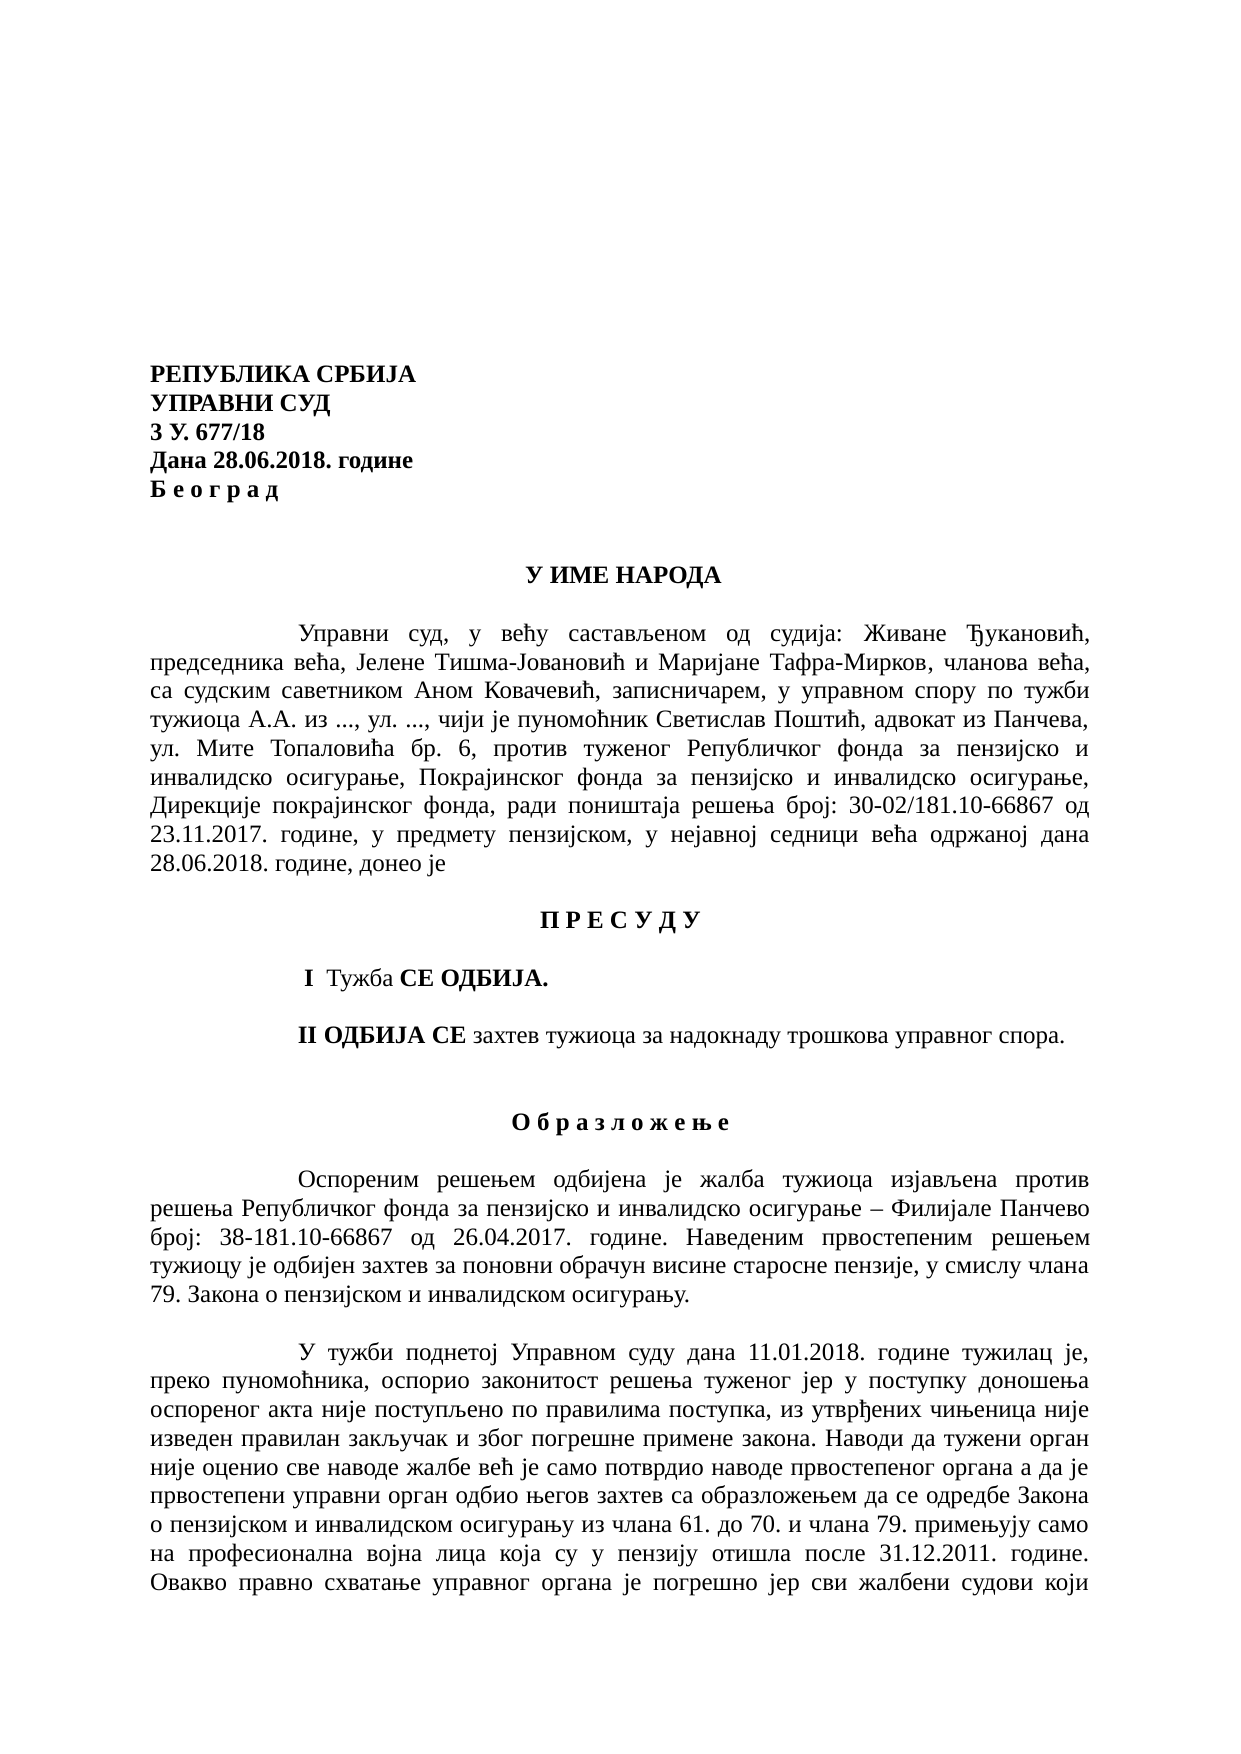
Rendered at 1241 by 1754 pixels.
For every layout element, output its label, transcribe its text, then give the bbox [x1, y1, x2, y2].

text 3 У. 677/18 [150, 417, 1090, 445]
text О б р а з л о ж е њ е [150, 1107, 1090, 1135]
text Б е о г р а д [150, 474, 1090, 503]
text Управни суд, у већу састављеном од судија: Живане Ђукановић, председника већа, Јелене Тишма-Јовановић и Маријане Тафра-Мирков, чланова већа, са судским саветником Аном Ковачевић, записничарем, у управном спору по тужби тужиоца А.А. из ..., ул. ..., чији је пуномоћник Светислав Поштић, адвокат из Панчева, ул. Мите Топаловића бр. 6, против туженог Републичког фонда за пензијско и инвалидско осигурање, Покрајинског фонда за пензијско и инвалидско осигурање, Дирекције покрајинског фонда, ради поништаја решења број: 30-02/181.10-66867 од 23.11.2017. године, у предмету пензијском, у нејавној седници већа одржаној дана 28.06.2018. године, донео је [150, 618, 1090, 877]
text I Тужба СЕ ОДБИЈА. [150, 963, 1090, 992]
text Оспореним решењем одбијена је жалба тужиоца изјављена против решења Републичког фонда за пензијско и инвалидско осигурање – Филијале Панчево број: 38-181.10-66867 од 26.04.2017. године. Наведеним првостепеним решењем тужиоцу је одбијен захтев за поновни обрачун висине старосне пензије, у смислу члана 79. Закона о пензијском и инвалидском осигурању. [150, 1164, 1090, 1308]
text У тужби поднетој Управном суду дана 11.01.2018. године тужилац је, преко пуномоћника, оспорио законитост решења туженог јер у поступку доношења оспореног акта није поступљено по правилима поступка, из утврђених чињеница није изведен правилан закључак и због погрешне примене закона. Наводи да тужени орган није оценио све наводе жалбе већ је само потврдио наводе првостепеног органа а да је првостепени управни орган одбио његов захтев са образложењем да се одредбе Закона о пензијском и инвалидском осигурању из члана 61. до 70. и члана 79. примењују само на професионална војна лица која су у пензију отишла после 31.12.2011. године. Овакво правно схватање управног органа је погрешно јер сви жалбени судови који [150, 1337, 1090, 1595]
text П Р Е С У Д У [150, 905, 1090, 934]
text У ИМЕ НАРОДА [150, 560, 1090, 589]
text Дана 28.06.2018. године [150, 445, 1090, 474]
text УПРАВНИ СУД [150, 388, 1090, 417]
text РЕПУБЛИКА СРБИЈА [150, 148, 1090, 388]
text II ОДБИЈА СЕ захтев тужиоца за надокнаду трошкова управног спора. [150, 1020, 1090, 1049]
